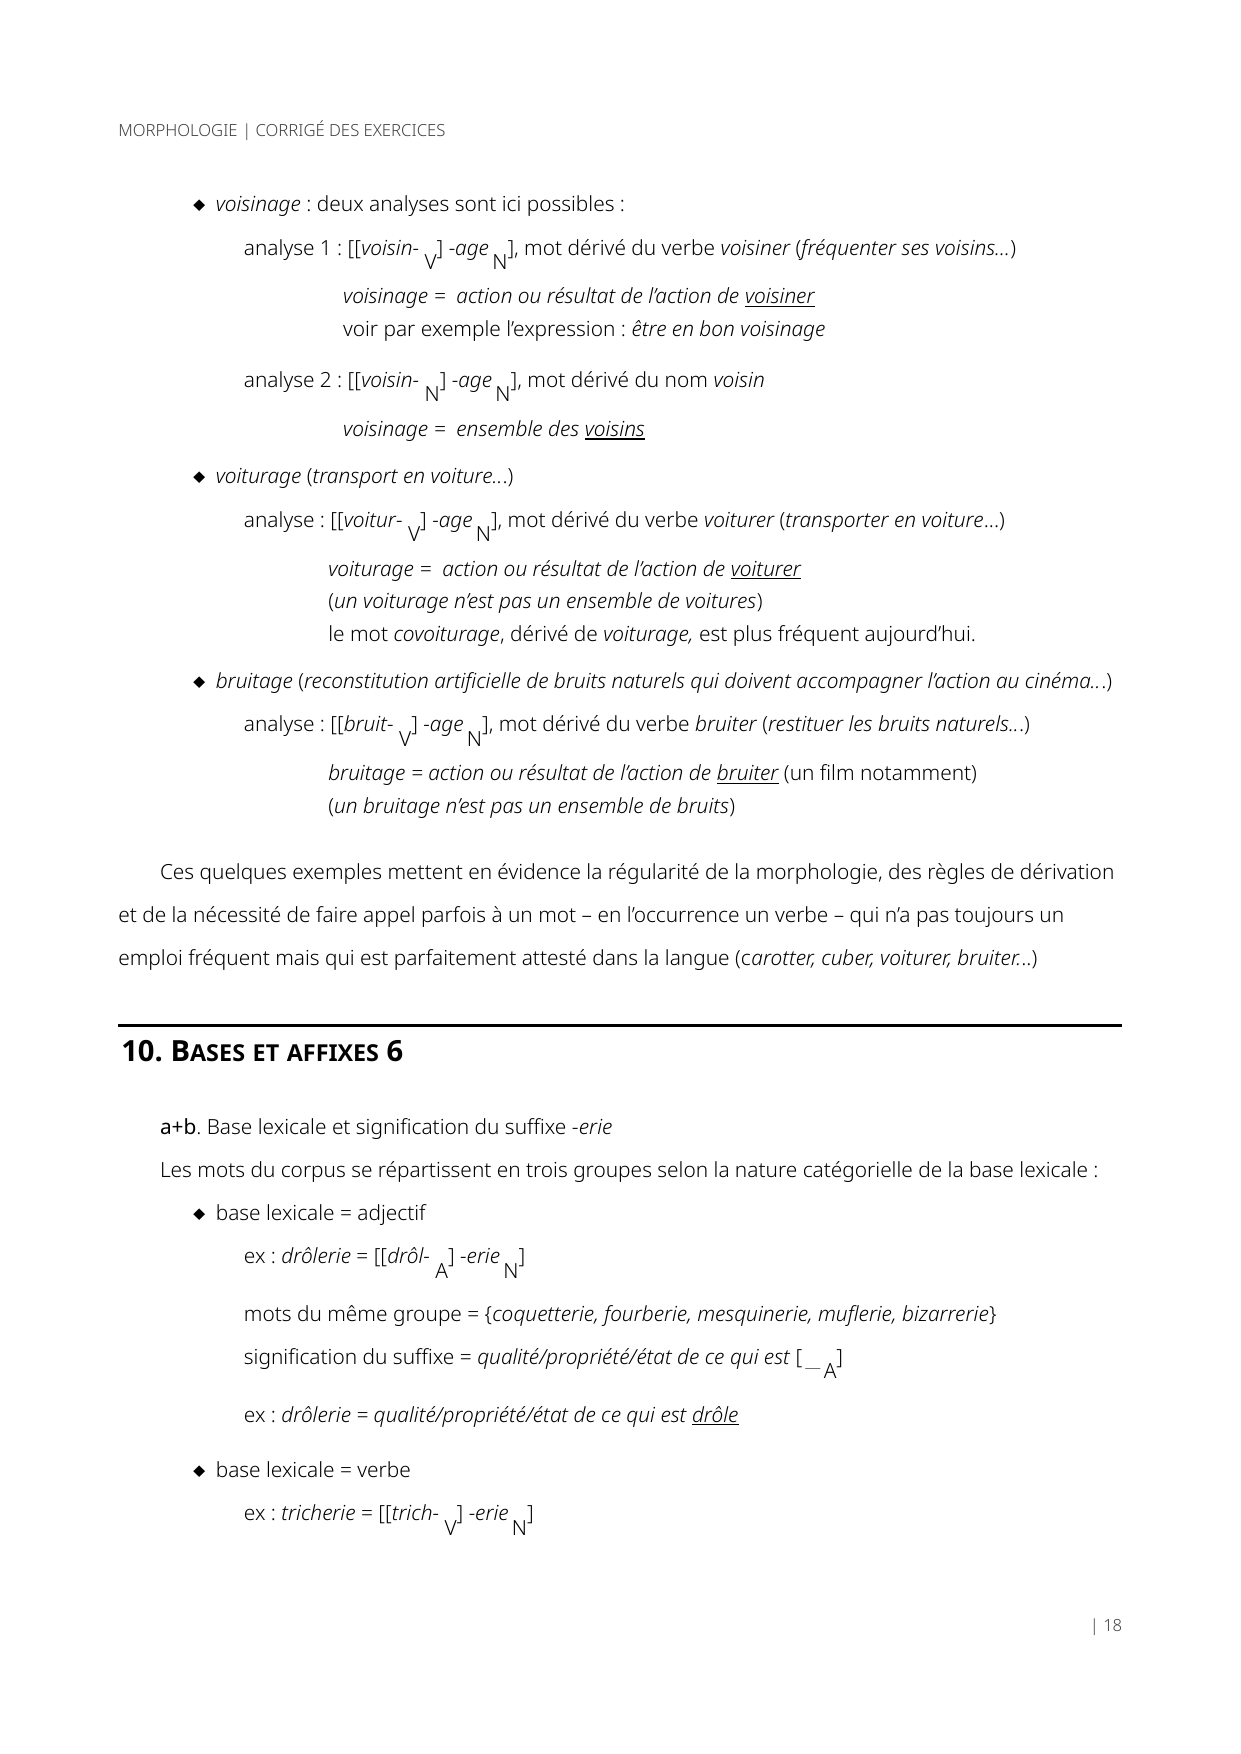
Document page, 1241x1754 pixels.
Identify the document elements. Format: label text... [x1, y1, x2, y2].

text voiturage = action ou résultat de l’action de voiturer [286, 554, 1122, 582]
list voisinage : deux analyses sont ici possibles : [142, 189, 1122, 218]
text voisinage = action ou résultat de l’action de voisiner [301, 282, 1122, 310]
text signification du suffixe = qualité/propriété/état de ce qui est [ ___ A] [202, 1342, 1122, 1385]
text bruitage = action ou résultat de l’action de bruiter (un film notamment) [286, 758, 1122, 787]
list base lexicale = adjectif [142, 1198, 1122, 1227]
text analyse 1 : [[voisin- V] -age N], mot dérivé du verbe voisiner (fréquenter ses voisins…) [202, 233, 1122, 275]
list bruitage (reconstitution artificielle de bruits naturels qui doivent accompagner l’action au cinéma...) [142, 666, 1122, 695]
text analyse : [[bruit- V] -age N], mot dérivé du verbe bruiter (restituer les bruits naturels...) [202, 709, 1122, 752]
text analyse 2 : [[voisin- N] -age N], mot dérivé du nom voisin [202, 365, 1122, 408]
text ex : drôlerie = [[drôl- A] -erie N] [202, 1242, 1122, 1284]
text le mot covoiturage, dérivé de voiturage, est plus fréquent aujourd’hui. [286, 619, 1122, 647]
text a+b. Base lexicale et signification du suffixe -erie [118, 1112, 1122, 1140]
text analyse : [[voitur- V] -age N], mot dérivé du verbe voiturer (transporter en voiture...) [202, 505, 1122, 547]
subtitle Bases et affixes 6 [118, 1027, 1122, 1072]
list base lexicale = verbe [142, 1455, 1122, 1484]
text (un bruitage n’est pas un ensemble de bruits) [286, 791, 1122, 819]
text mots du même groupe = {coquetterie, fourberie, mesquinerie, muflerie, bizarrerie} [202, 1299, 1122, 1327]
text Les mots du corpus se répartissent en trois groupes selon la nature catégorielle de la base lexicale : [118, 1155, 1122, 1184]
text ex : tricherie = [[trich- V] -erie N] [202, 1498, 1122, 1541]
list voiturage (transport en voiture...) [142, 462, 1122, 490]
text voir par exemple l’expression : être en bon voisinage [301, 314, 1122, 343]
text voisinage = ensemble des voisins [301, 414, 1122, 443]
text Ces quelques exemples mettent en évidence la régularité de la morphologie, des règles de dérivation et de la nécessité de faire appel parfois à un mot – en l’occurrence un verbe – qui n’a pas toujours un emploi fréquent mais qui est parfaitement attesté dans la langue (carotter, cuber, voiturer, bruiter...) [118, 857, 1122, 972]
text ex : drôlerie = qualité/propriété/état de ce qui est drôle [202, 1400, 1122, 1428]
text (un voiturage n’est pas un ensemble de voitures) [286, 586, 1122, 615]
